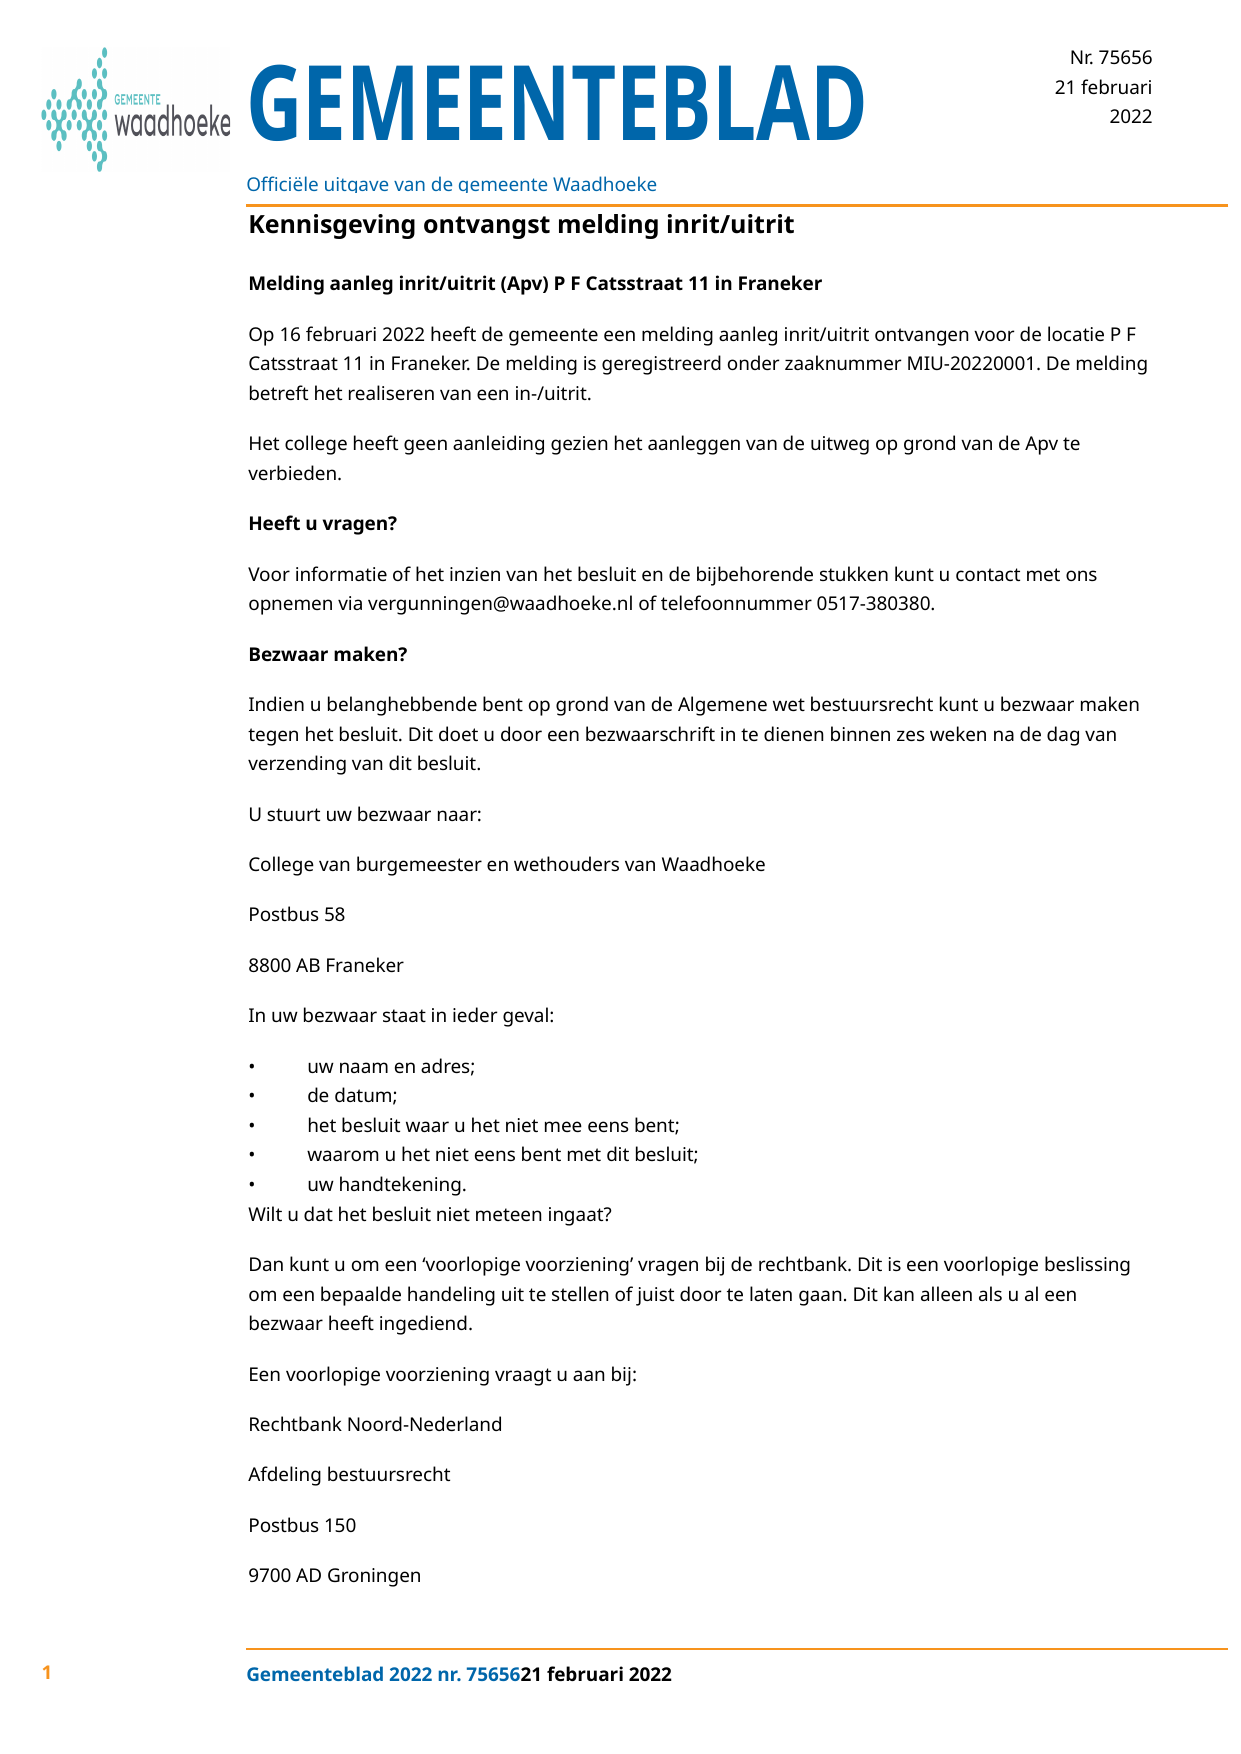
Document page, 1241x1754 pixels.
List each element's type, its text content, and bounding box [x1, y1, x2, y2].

text Kennisgeving ontvangst melding inrit/uitrit [248, 207, 1152, 241]
list uw naam en adres; [248, 1053, 1152, 1078]
text In uw bezwaar staat in ieder geval: [248, 1002, 1152, 1028]
text Rechtbank Noord-Nederland [248, 1411, 1152, 1437]
text Postbus 150 [248, 1512, 1152, 1538]
text Indien u belanghebbende bent op grond van de Algemene wet bestuursrecht kunt u bezwaar maken tegen het besluit. Dit doet u door een bezwaarschrift in te dienen binnen zes weken na de dag van verzending van dit besluit. [248, 691, 1152, 776]
text Het college heeft geen aanleiding gezien het aanleggen van de uitweg op grond van de Apv te verbieden. [248, 430, 1152, 486]
list het besluit waar u het niet mee eens bent; [248, 1112, 1152, 1138]
list uw handtekening. [248, 1171, 1152, 1197]
text Op 16 februari 2022 heeft de gemeente een melding aanleg inrit/uitrit ontvangen voor de locatie P F Catsstraat 11 in Franeker. De melding is geregistreerd onder zaaknummer MIU-20220001. De melding betreft het realiseren van een in-/uitrit. [248, 321, 1152, 406]
text Postbus 58 [248, 902, 1152, 927]
text Voor informatie of het inzien van het besluit en de bijbehorende stukken kunt u contact met ons opnemen via vergunningen@waadhoeke.nl of telefoonnummer 0517-380380. [248, 561, 1152, 616]
text 9700 AD Groningen [248, 1562, 1152, 1588]
text College van burgemeester en wethouders van Waadhoeke [248, 851, 1152, 877]
text U stuurt uw bezwaar naar: [248, 801, 1152, 826]
text Afdeling bestuursrecht [248, 1462, 1152, 1487]
text Bezwaar maken? [248, 641, 1152, 666]
text Wilt u dat het besluit niet meteen ingaat? [248, 1201, 1152, 1226]
text Dan kunt u om een ‘voorlopige voorziening’ vragen bij de rechtbank. Dit is een voorlopige beslissing om een bepaalde handeling uit te stellen of juist door te laten gaan. Dit kan alleen als u al een bezwaar heeft ingediend. [248, 1251, 1152, 1336]
text 8800 AB Franeker [248, 952, 1152, 978]
text Een voorlopige voorziening vraagt u aan bij: [248, 1361, 1152, 1386]
text Melding aanleg inrit/uitrit (Apv) P F Catsstraat 11 in Franeker [248, 270, 1152, 296]
list de datum; [248, 1082, 1152, 1108]
list waarom u het niet eens bent met dit besluit; [248, 1142, 1152, 1167]
text Heeft u vragen? [248, 510, 1152, 536]
picture [41, 47, 231, 172]
